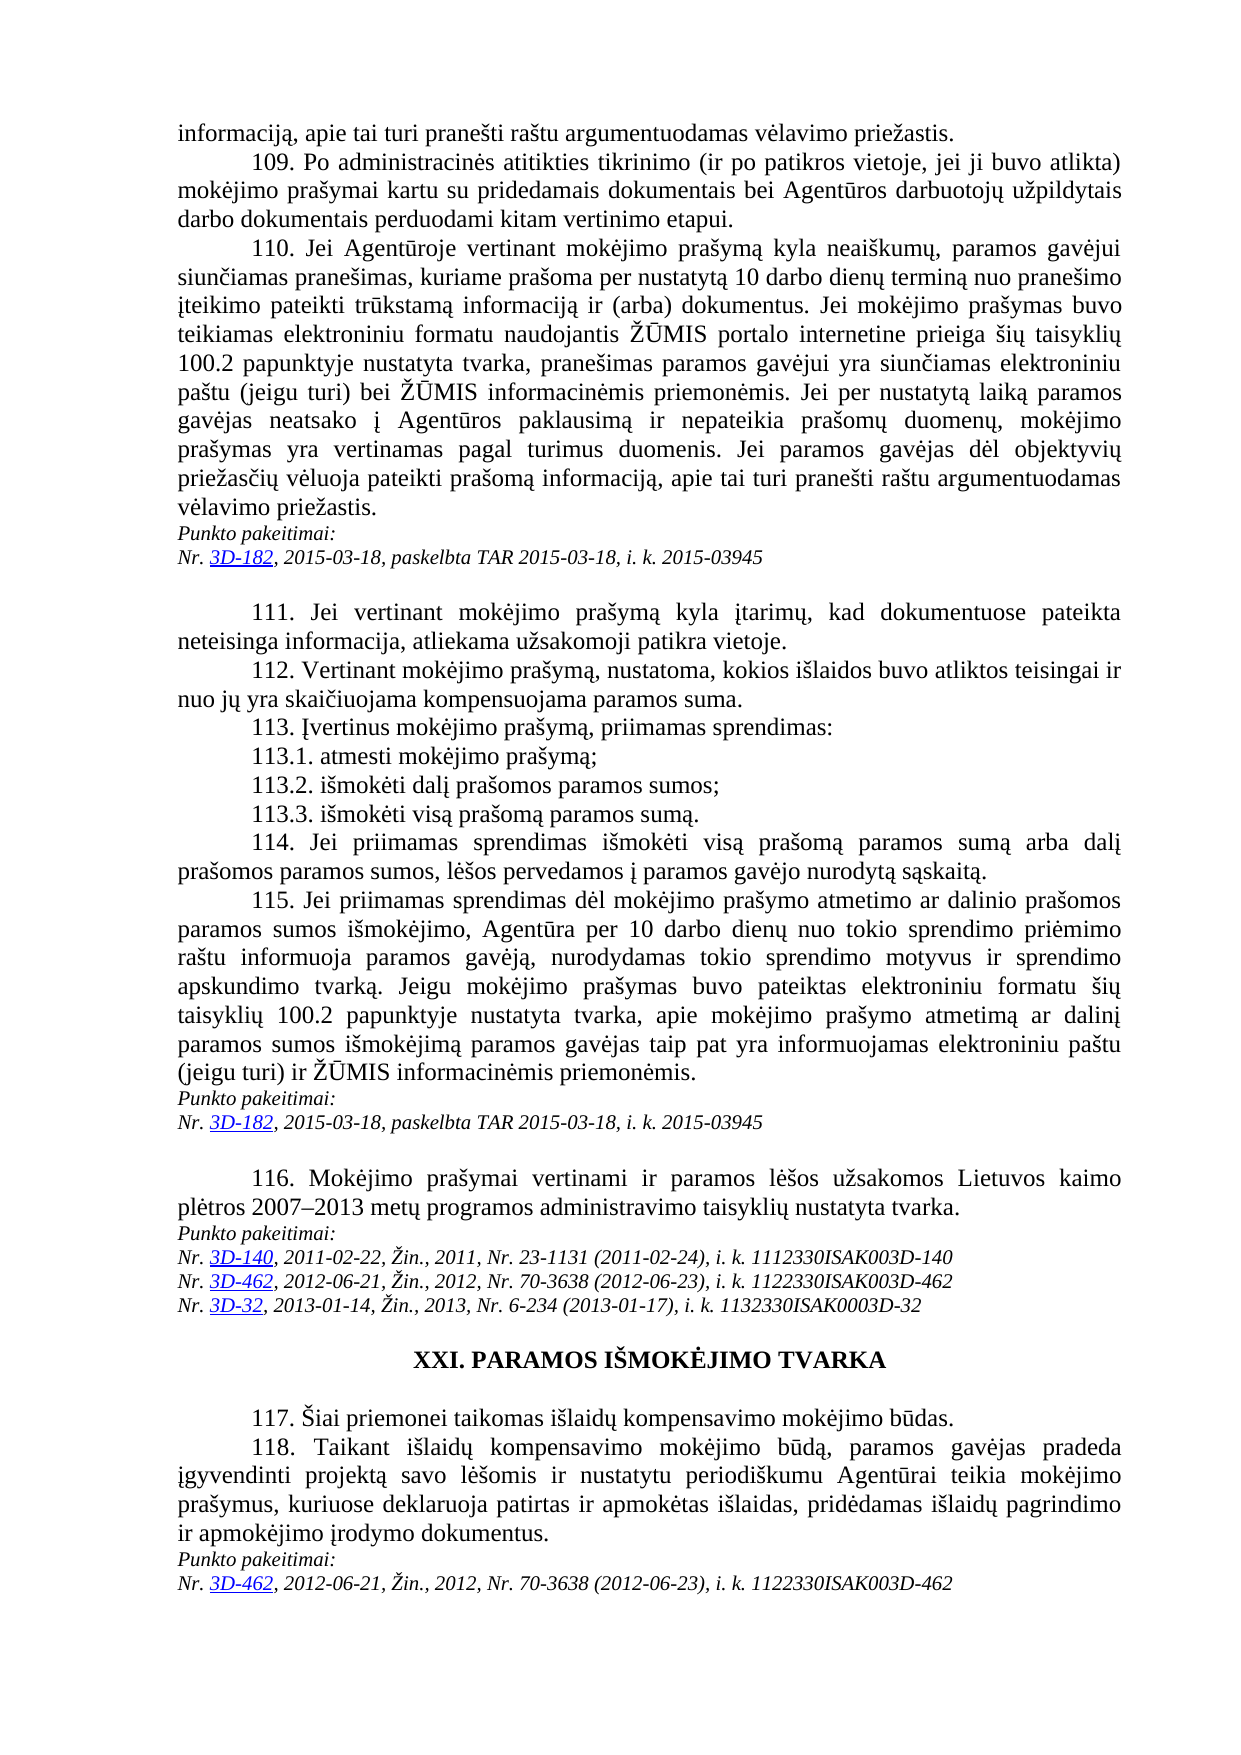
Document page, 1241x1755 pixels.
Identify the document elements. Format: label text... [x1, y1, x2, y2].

text 112. Vertinant mokėjimo prašymą, nustatoma, kokios išlaidos buvo atliktos teisingai ir nuo jų yra skaičiuojama kompensuojama paramos suma. [177, 655, 1122, 712]
text 116. Mokėjimo prašymai vertinami ir paramos lėšos užsakomos Lietuvos kaimo plėtros 2007–2013 metų programos administravimo taisyklių nustatyta tvarka. [177, 1163, 1122, 1221]
text 118. Taikant išlaidų kompensavimo mokėjimo būdą, paramos gavėjas pradeda įgyvendinti projektą savo lėšomis ir nustatytu periodiškumu Agentūrai teikia mokėjimo prašymus, kuriuose deklaruoja patirtas ir apmokėtas išlaidas, pridėdamas išlaidų pagrindimo ir apmokėjimo įrodymo dokumentus. [177, 1432, 1122, 1547]
text 113. Įvertinus mokėjimo prašymą, priimamas sprendimas: [177, 712, 1122, 741]
text Nr. 3D-182, 2015-03-18, paskelbta TAR 2015-03-18, i. k. 2015-03945 [177, 1110, 1122, 1134]
text 113.2. išmokėti dalį prašomos paramos sumos; [177, 770, 1122, 799]
text 110. Jei Agentūroje vertinant mokėjimo prašymą kyla neaiškumų, paramos gavėjui siunčiamas pranešimas, kuriame prašoma per nustatytą 10 darbo dienų terminą nuo pranešimo įteikimo pateikti trūkstamą informaciją ir (arba) dokumentus. Jei mokėjimo prašymas buvo teikiamas elektroniniu formatu naudojantis ŽŪMIS portalo internetine prieiga šių taisyklių 100.2 papunktyje nustatyta tvarka, pranešimas paramos gavėjui yra siunčiamas elektroniniu paštu (jeigu turi) bei ŽŪMIS informacinėmis priemonėmis. Jei per nustatytą laiką paramos gavėjas neatsako į Agentūros paklausimą ir nepateikia prašomų duomenų, mokėjimo prašymas yra vertinamas pagal turimus duomenis. Jei paramos gavėjas dėl objektyvių priežasčių vėluoja pateikti prašomą informaciją, apie tai turi pranešti raštu argumentuodamas vėlavimo priežastis. [177, 233, 1122, 521]
text 109. Po administracinės atitikties tikrinimo (ir po patikros vietoje, jei ji buvo atlikta) mokėjimo prašymai kartu su pridedamais dokumentais bei Agentūros darbuotojų užpildytais darbo dokumentais perduodami kitam vertinimo etapui. [177, 147, 1122, 233]
text 117. Šiai priemonei taikomas išlaidų kompensavimo mokėjimo būdas. [177, 1403, 1122, 1432]
text informaciją, apie tai turi pranešti raštu argumentuodamas vėlavimo priežastis. [177, 118, 1122, 147]
text Nr. 3D-462, 2012-06-21, Žin., 2012, Nr. 70-3638 (2012-06-23), i. k. 1122330ISAK003D-462 [177, 1571, 1122, 1595]
text 114. Jei priimamas sprendimas išmokėti visą prašomą paramos sumą arba dalį prašomos paramos sumos, lėšos pervedamos į paramos gavėjo nurodytą sąskaitą. [177, 827, 1122, 885]
text Punkto pakeitimai: [177, 1221, 1122, 1245]
text Punkto pakeitimai: [177, 1547, 1122, 1571]
text 115. Jei priimamas sprendimas dėl mokėjimo prašymo atmetimo ar dalinio prašomos paramos sumos išmokėjimo, Agentūra per 10 darbo dienų nuo tokio sprendimo priėmimo raštu informuoja paramos gavėją, nurodydamas tokio sprendimo motyvus ir sprendimo apskundimo tvarką. Jeigu mokėjimo prašymas buvo pateiktas elektroniniu formatu šių taisyklių 100.2 papunktyje nustatyta tvarka, apie mokėjimo prašymo atmetimą ar dalinį paramos sumos išmokėjimą paramos gavėjas taip pat yra informuojamas elektroniniu paštu (jeigu turi) ir ŽŪMIS informacinėmis priemonėmis. [177, 885, 1122, 1086]
text Punkto pakeitimai: [177, 521, 1122, 545]
text Nr. 3D-182, 2015-03-18, paskelbta TAR 2015-03-18, i. k. 2015-03945 [177, 545, 1122, 569]
text Punkto pakeitimai: [177, 1086, 1122, 1110]
text Nr. 3D-462, 2012-06-21, Žin., 2012, Nr. 70-3638 (2012-06-23), i. k. 1122330ISAK003D-462 [177, 1269, 1122, 1293]
text 113.3. išmokėti visą prašomą paramos sumą. [177, 799, 1122, 827]
text 113.1. atmesti mokėjimo prašymą; [177, 741, 1122, 770]
text Nr. 3D-140, 2011-02-22, Žin., 2011, Nr. 23-1131 (2011-02-24), i. k. 1112330ISAK003D-140 [177, 1245, 1122, 1269]
text 111. Jei vertinant mokėjimo prašymą kyla įtarimų, kad dokumentuose pateikta neteisinga informacija, atliekama užsakomoji patikra vietoje. [177, 597, 1122, 655]
text XXI. PARAMOS IŠMOKĖJIMO TVARKA [177, 1346, 1122, 1374]
text Nr. 3D-32, 2013-01-14, Žin., 2013, Nr. 6-234 (2013-01-17), i. k. 1132330ISAK0003D-32 [177, 1293, 1122, 1317]
